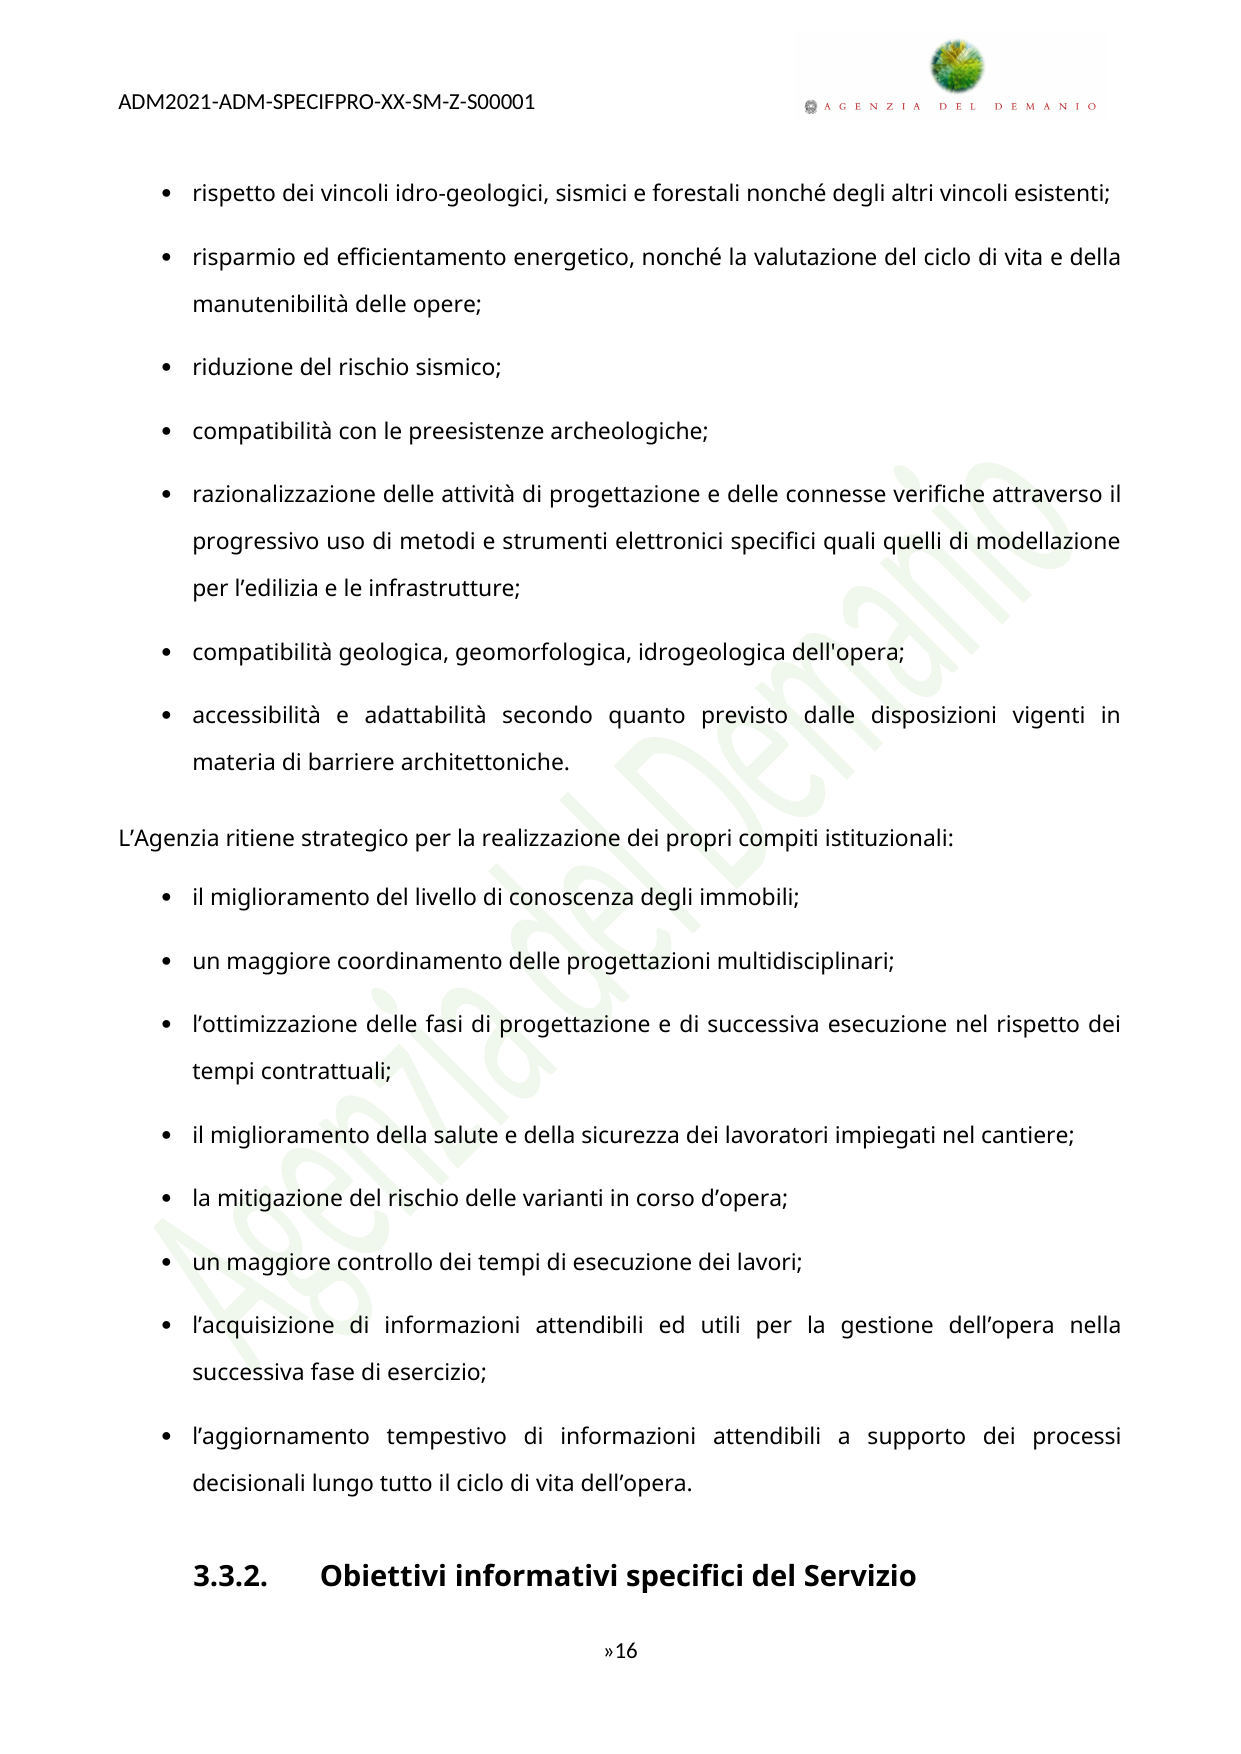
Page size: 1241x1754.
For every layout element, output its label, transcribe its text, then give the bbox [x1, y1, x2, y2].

list rispetto dei vincoli idro-geologici, sismici e forestali nonché degli altri vincoli esistenti; [162, 177, 1122, 208]
list il miglioramento del livello di conoscenza degli immobili; [578, 881, 617, 913]
list il miglioramento del livello di conoscenza degli immobili; [658, 881, 1122, 913]
list riduzione del rischio sismico; [162, 351, 1122, 382]
list la mitigazione del rischio delle varianti in corso d’opera; [322, 1182, 406, 1214]
text L’Agenzia ritiene strategico per la realizzazione dei propri compiti istituzionali: [600, 822, 699, 853]
list accessibilità e adattabilità secondo quanto previsto dalle disposizioni vigenti in materia di barriere architettoniche. [162, 699, 842, 777]
text L’Agenzia ritiene strategico per la realizzazione dei propri compiti istituzionali: [118, 822, 611, 853]
text L’Agenzia ritiene strategico per la realizzazione dei propri compiti istituzionali: [760, 822, 1122, 853]
text L’Agenzia ritiene strategico per la realizzazione dei propri compiti istituzionali: [689, 822, 749, 853]
list accessibilità e adattabilità secondo quanto previsto dalle disposizioni vigenti in materia di barriere architettoniche. [786, 699, 1122, 777]
list l’acquisizione di informazioni attendibili ed utili per la gestione dell’opera nella successiva fase di esercizio; [162, 1309, 1122, 1388]
list un maggiore coordinamento delle progettazioni multidisciplinari; [527, 945, 591, 976]
list la mitigazione del rischio delle varianti in corso d’opera; [162, 1182, 303, 1214]
list compatibilità geologica, geomorfologica, idrogeologica dell'opera; [929, 636, 1122, 667]
list Obiettivi informativi specifici del Servizio [193, 1555, 1122, 1595]
list il miglioramento della salute e della sicurezza dei lavoratori impiegati nel cantiere; [162, 1119, 342, 1150]
list razionalizzazione delle attività di progettazione e delle connesse verifiche attraverso il progressivo uso di metodi e strumenti elettronici specifici quali quelli di modellazione per l’edilizia e le infrastrutture; [162, 478, 1122, 603]
list l’aggiornamento tempestivo di informazioni attendibili a supporto dei processi decisionali lungo tutto il ciclo di vita dell’opera. [162, 1420, 1122, 1498]
list un maggiore coordinamento delle progettazioni multidisciplinari; [609, 945, 1122, 976]
list il miglioramento del livello di conoscenza degli immobili; [619, 881, 671, 913]
list un maggiore coordinamento delle progettazioni multidisciplinari; [162, 945, 528, 976]
list la mitigazione del rischio delle varianti in corso d’opera; [394, 1182, 1122, 1214]
list un maggiore controllo dei tempi di esecuzione dei lavori; [292, 1246, 1122, 1277]
list il miglioramento del livello di conoscenza degli immobili; [162, 881, 528, 913]
list l’ottimizzazione delle fasi di progettazione e di successiva esecuzione nel rispetto dei tempi contrattuali; [162, 1008, 500, 1087]
list il miglioramento della salute e della sicurezza dei lavoratori impiegati nel cantiere; [442, 1119, 1122, 1150]
list un maggiore controllo dei tempi di esecuzione dei lavori; [206, 1246, 284, 1277]
list compatibilità con le preesistenze archeologiche; [162, 415, 1122, 446]
list l’ottimizzazione delle fasi di progettazione e di successiva esecuzione nel rispetto dei tempi contrattuali; [497, 1008, 1122, 1087]
list risparmio ed efficientamento energetico, nonché la valutazione del ciclo di vita e della manutenibilità delle opere; [162, 241, 1122, 319]
list compatibilità geologica, geomorfologica, idrogeologica dell'opera; [162, 636, 803, 667]
list il miglioramento del livello di conoscenza degli immobili; [516, 881, 571, 913]
list compatibilità geologica, geomorfologica, idrogeologica dell'opera; [828, 636, 890, 667]
